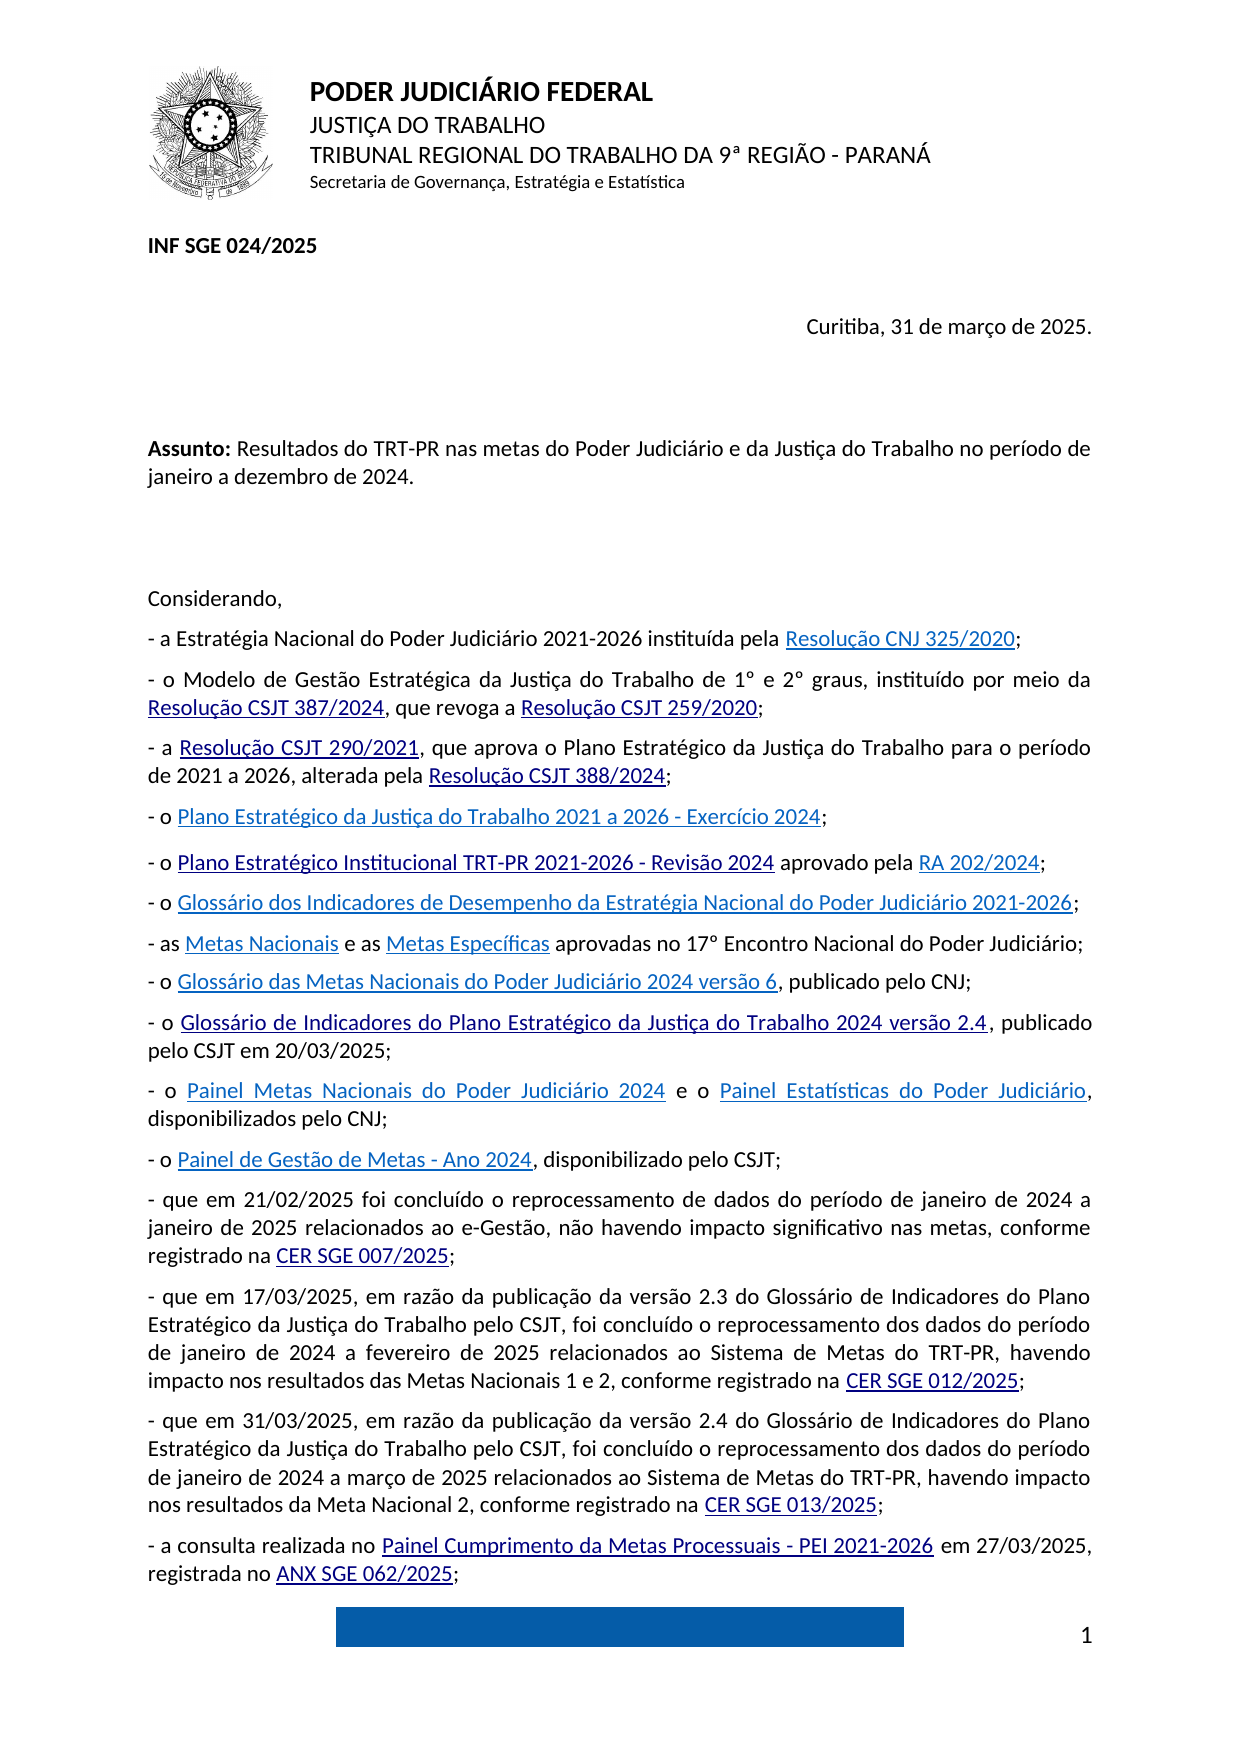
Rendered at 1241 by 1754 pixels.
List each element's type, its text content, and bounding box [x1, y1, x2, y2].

text - o Plano Estratégico Institucional TRT-PR 2021-2026 - Revisão 2024 aprovado pela RA 202/2024; [148, 848, 1092, 876]
text Curitiba, 31 de março de 2025. [148, 312, 1092, 341]
text - o Glossário dos Indicadores de Desempenho da Estratégia Nacional do Poder Judiciário 2021-2026; [148, 888, 1092, 916]
text Assunto: Resultados do TRT-PR nas metas do Poder Judiciário e da Justiça do Trabalho no período de janeiro a dezembro de 2024. [148, 434, 1092, 490]
text - o Modelo de Gestão Estratégica da Justiça do Trabalho de 1º e 2º graus, instituído por meio da Resolução CSJT 387/2024, que revoga a Resolução CSJT 259/2020; [148, 665, 1092, 721]
text - o Plano Estratégico da Justiça do Trabalho 2021 a 2026 - Exercício 2024; [148, 802, 1092, 830]
text - o Glossário das Metas Nacionais do Poder Judiciário 2024 versão 6, publicado pelo CNJ; [148, 967, 1092, 995]
text - as Metas Nacionais e as Metas Específicas aprovadas no 17º Encontro Nacional do Poder Judiciário; [148, 929, 1092, 957]
text - que em 21/02/2025 foi concluído o reprocessamento de dados do período de janeiro de 2024 a janeiro de 2025 relacionados ao e-Gestão, não havendo impacto significativo nas metas, conforme registrado na CER SGE 007/2025; [148, 1185, 1092, 1269]
text - que em 31/03/2025, em razão da publicação da versão 2.4 do Glossário de Indicadores do Plano Estratégico da Justiça do Trabalho pelo CSJT, foi concluído o reprocessamento dos dados do período de janeiro de 2024 a março de 2025 relacionados ao Sistema de Metas do TRT-PR, havendo impacto nos resultados da Meta Nacional 2, conforme registrado na CER SGE 013/2025; [148, 1407, 1092, 1519]
text - que em 17/03/2025, em razão da publicação da versão 2.3 do Glossário de Indicadores do Plano Estratégico da Justiça do Trabalho pelo CSJT, foi concluído o reprocessamento dos dados do período de janeiro de 2024 a fevereiro de 2025 relacionados ao Sistema de Metas do TRT-PR, havendo impacto nos resultados das Metas Nacionais 1 e 2, conforme registrado na CER SGE 012/2025; [148, 1282, 1092, 1394]
text - o Painel de Gestão de Metas - Ano 2024, disponibilizado pelo CSJT; [148, 1145, 1092, 1173]
text - a Resolução CSJT 290/2021, que aprova o Plano Estratégico da Justiça do Trabalho para o período de 2021 a 2026, alterada pela Resolução CSJT 388/2024; [148, 733, 1092, 789]
text Considerando, [148, 584, 1092, 612]
text - a Estratégia Nacional do Poder Judiciário 2021-2026 instituída pela Resolução CNJ 325/2020; [148, 624, 1092, 652]
text - a consulta realizada no Painel Cumprimento da Metas Processuais - PEI 2021-2026 em 27/03/2025, registrada no ANX SGE 062/2025; [148, 1531, 1092, 1587]
text INF SGE 024/2025 [148, 231, 1092, 259]
text - o Glossário de Indicadores do Plano Estratégico da Justiça do Trabalho 2024 versão 2.4, publicado pelo CSJT em 20/03/2025; [148, 1008, 1092, 1064]
text - o Painel Metas Nacionais do Poder Judiciário 2024 e o Painel Estatísticas do Poder Judiciário, disponibilizados pelo CNJ; [148, 1076, 1092, 1132]
